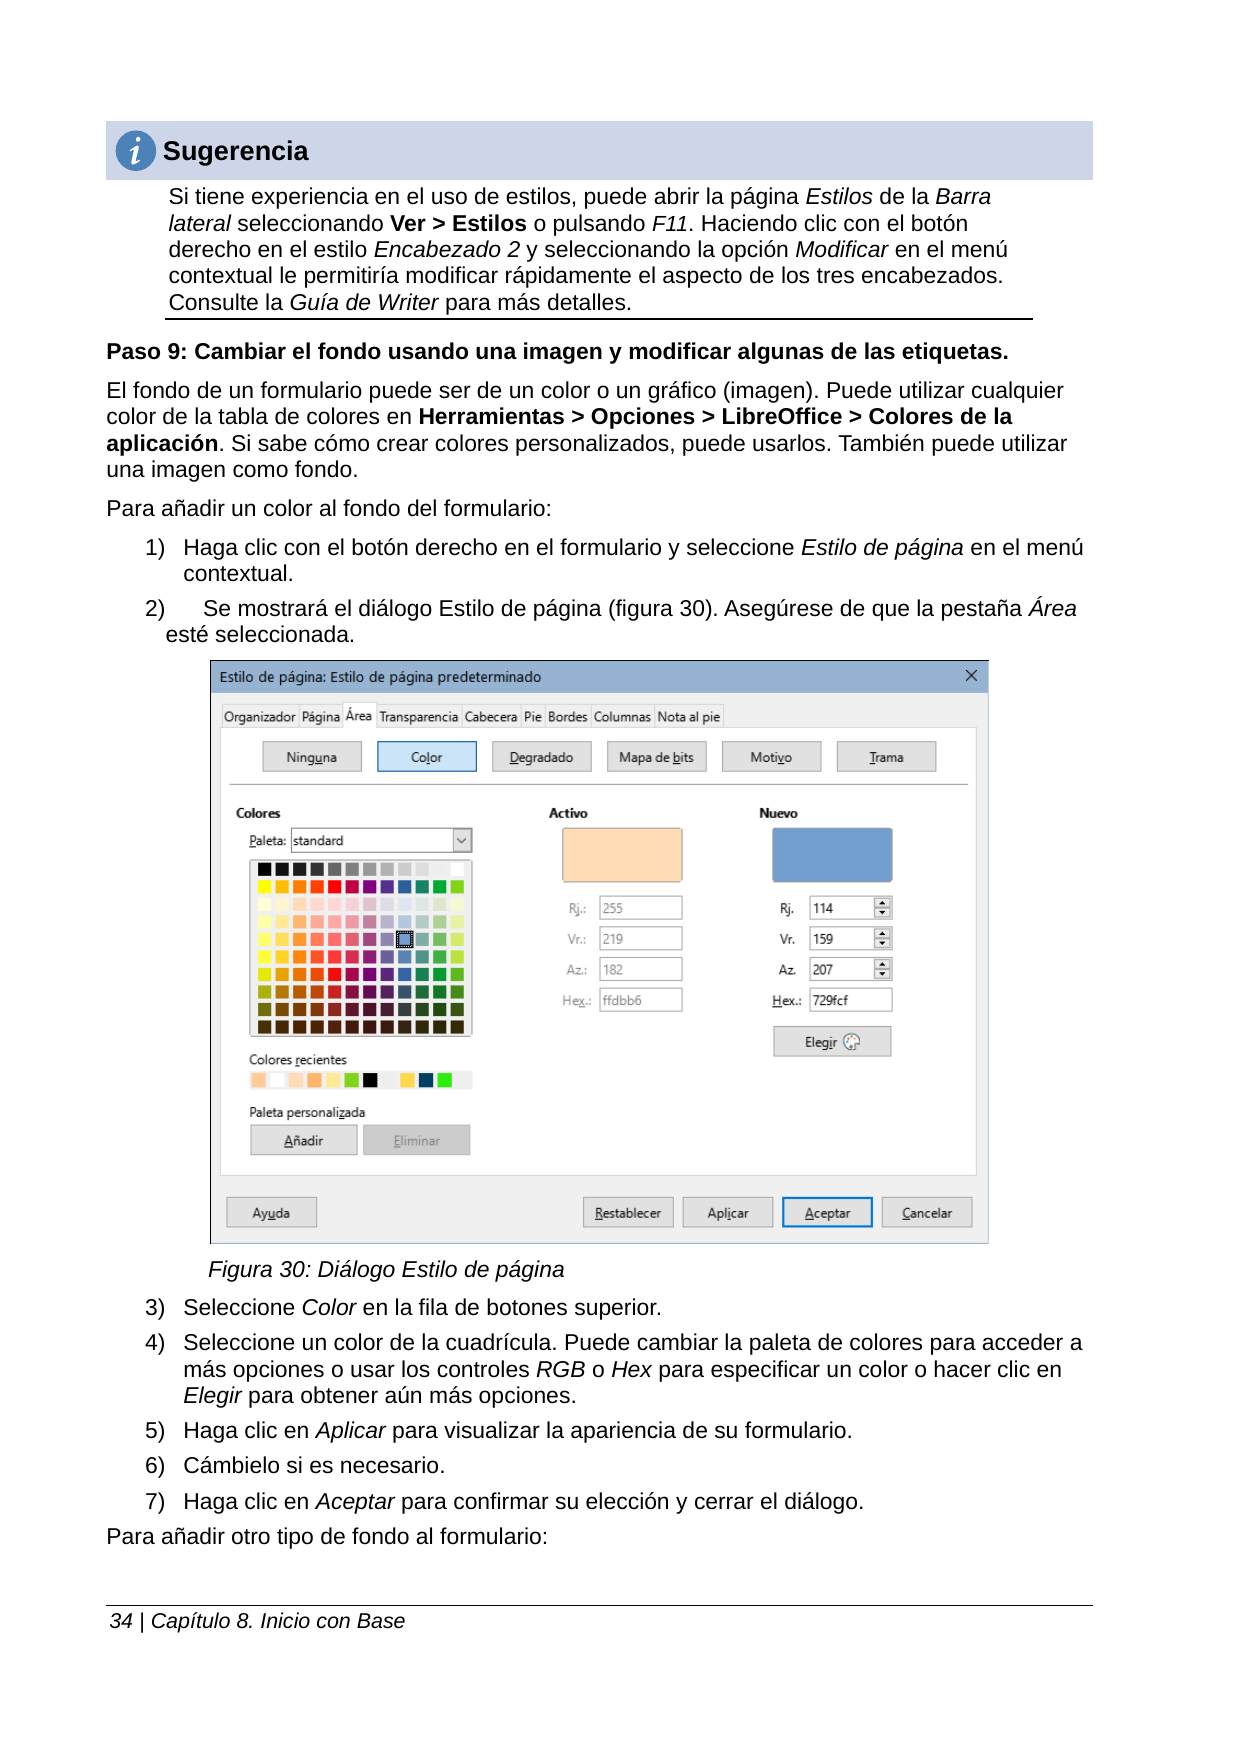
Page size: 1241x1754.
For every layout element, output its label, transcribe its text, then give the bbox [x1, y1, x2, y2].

picture [211, 661, 989, 1244]
list Seleccione Color en la fila de botones superior. [165, 1294, 1093, 1321]
list Seleccione un color de la cuadrícula. Puede cambiar la paleta de colores para acceder a más opciones o usar los controles RGB o Hex para especificar un color o hacer clic en Elegir para obtener aún más opciones. [165, 1329, 1093, 1408]
text Para añadir otro tipo de fondo al formulario: [106, 1523, 1093, 1549]
text Si tiene experiencia en el uso de estilos, puede abrir la página Estilos de la Barra lateral seleccionando Ver > Estilos o pulsando F11. Haciendo clic con el botón derecho en el estilo Encabezado 2 y seleccionando la opción Modificar en el menú contextual le permitiría modificar rápidamente el aspecto de los tres encabezados. Consulte la Guía de Writer para más detalles. [165, 180, 1033, 318]
text Paso 9: Cambiar el fondo usando una imagen y modificar algunas de las etiquetas. [106, 338, 1093, 364]
list Cámbielo si es necesario. [165, 1452, 1093, 1479]
text El fondo de un formulario puede ser de un color o un gráfico (imagen). Puede utilizar cualquier color de la tabla de colores en Herramientas > Opciones > LibreOffice > Colores de la aplicación. Si sabe cómo crear colores personalizados, puede usarlos. También puede utilizar una imagen como fondo. [106, 377, 1093, 482]
text Para añadir un color al fondo del formulario: [106, 495, 1093, 521]
text Figura 30: Diálogo Estilo de página [208, 1256, 991, 1282]
list Se mostrará el diálogo Estilo de página (figura 30). Asegúrese de que la pestaña Área esté seleccionada. [165, 595, 1093, 648]
subtitle Sugerencia [106, 121, 1093, 180]
list Haga clic en Aplicar para visualizar la apariencia de su formulario. [165, 1417, 1093, 1444]
list Haga clic en Aceptar para confirmar su elección y cerrar el diálogo. [165, 1488, 1093, 1514]
list Haga clic con el botón derecho en el formulario y seleccione Estilo de página en el menú contextual. [165, 533, 1093, 586]
